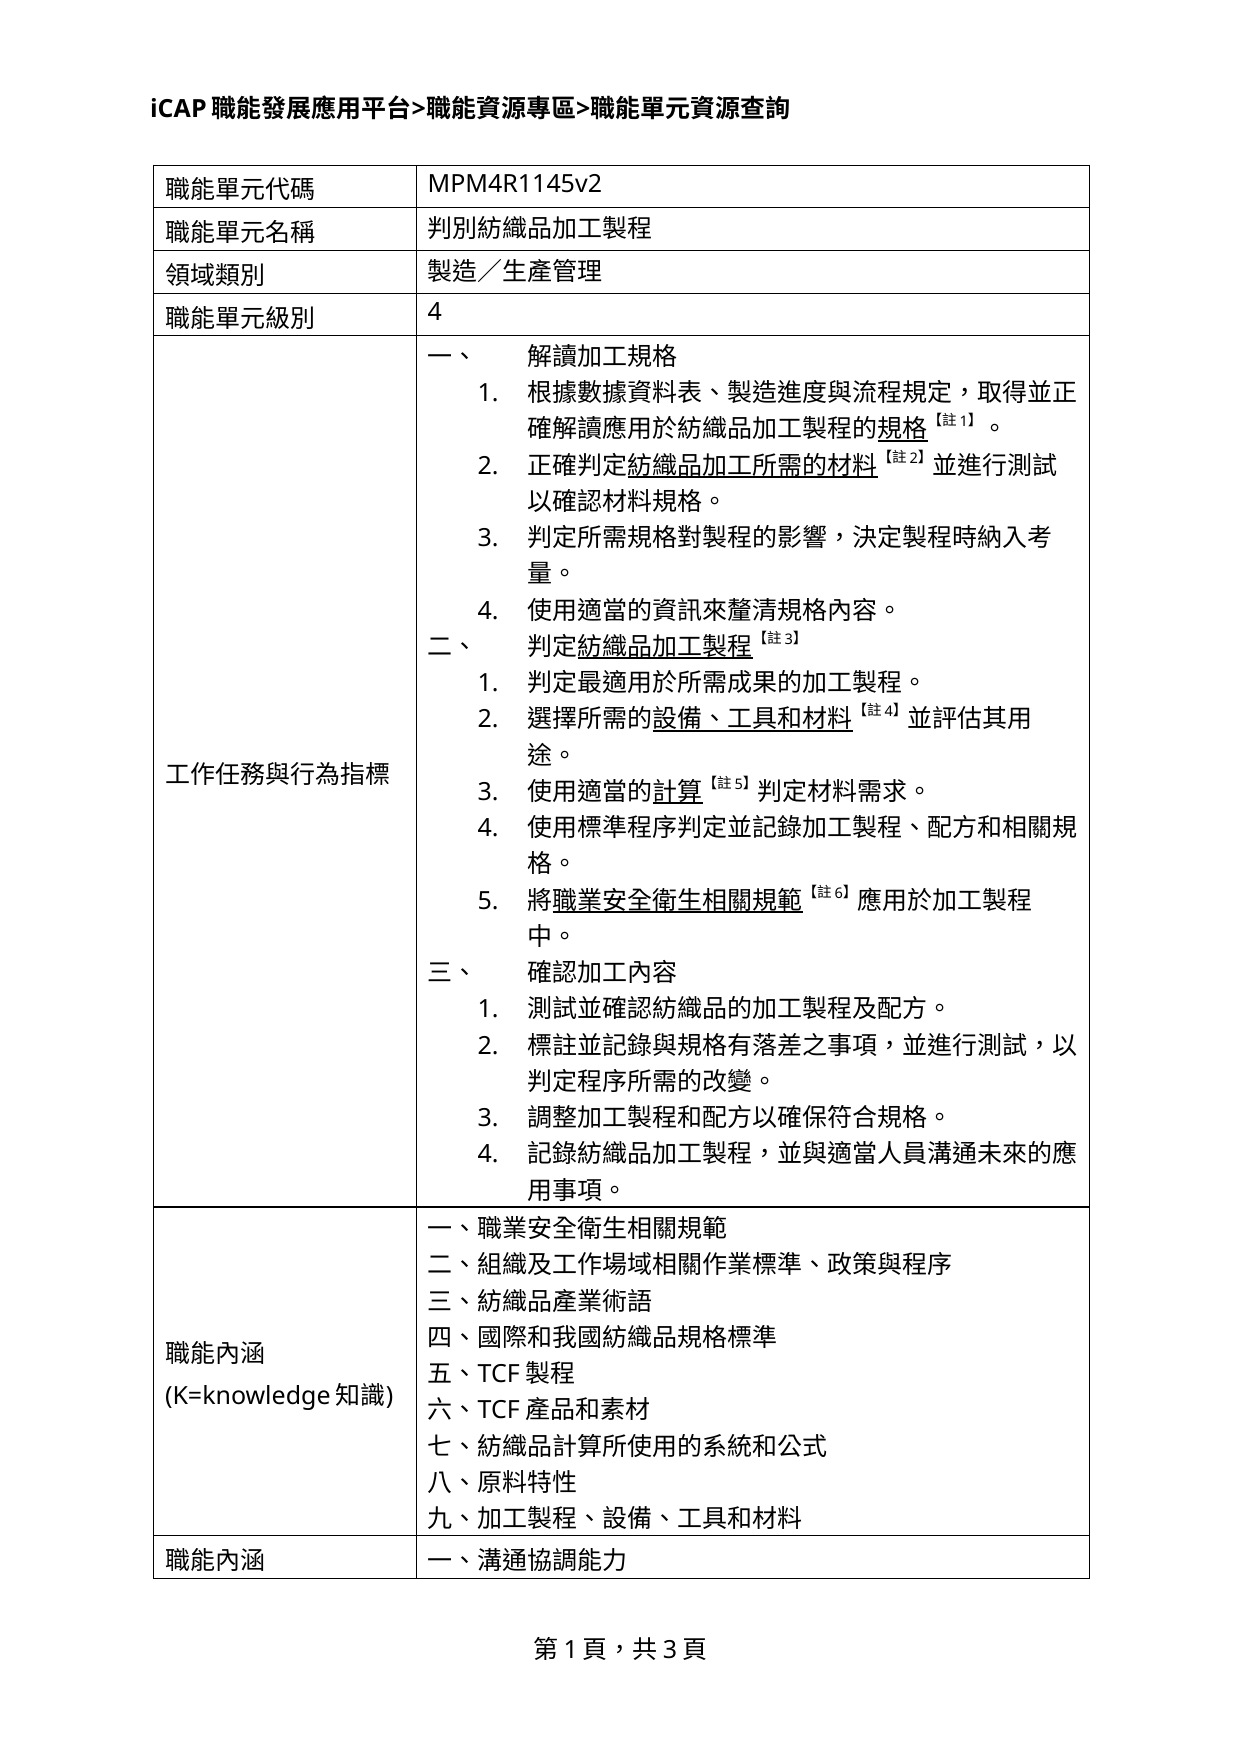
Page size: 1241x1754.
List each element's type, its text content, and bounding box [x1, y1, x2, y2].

table_cell 職能單元名稱 [154, 208, 416, 250]
table_cell 4 [417, 294, 1089, 335]
table_cell 職業安全衛生相關規範 組織及工作場域相關作業標準、政策與程序 紡織品產業術語 國際和我國紡織品規格標準 TCF製程 TCF產品和素材 紡織品計算所使用的系統和公式 原料特性 加工製程、設備、工具和材料 [417, 1208, 1089, 1535]
table_cell 判別紡織品加工製程 [417, 208, 1089, 250]
table_cell 職能內涵 (K=knowledge知識) [154, 1208, 416, 1535]
table_cell 工作任務與行為指標 [154, 336, 416, 1206]
table_cell 職能內涵 [154, 1536, 416, 1578]
table_cell 領域類別 [154, 251, 416, 293]
table_cell 溝通協調能力 職業安全衛生風險管控能力 技術文件、報告、工作指示、手冊及規範判讀能力 規劃決定紡織品加工製程作業流程 分析與評估紡織品加工製程的規格 研究與判定紡織品加工所需的設備、工具和材料 確認與檢視加工製程、配方和相關規格 撰寫工作業務紀錄 [417, 1536, 1089, 1578]
table_cell 解讀加工規格 根據數據資料表、製造進度與流程規定，取得並正確解讀應用於紡織品加工製程的規格【註1】。 正確判定紡織品加工所需的材料【註2】並進行測試以確認材料規格。 判定所需規格對製程的影響，決定製程時納入考量。 使用適當的資訊來釐清規格內容。 判定紡織品加工製程【註3】 判定最適用於所需成果的加工製程。 選擇所需的設備、工具和材料【註4】並評估其用途。 使用適當的計算【註5】判定材料需求。 使用標準程序判定並記錄加工製程、配方和相關規格。 將職業安全衛生相關規範【註6】應用於加工製程中。 確認加工內容 測試並確認紡織品的加工製程及配方。 標註並記錄與規格有落差之事項，並進行測試，以判定程序所需的改變。 調整加工製程和配方以確保符合規格。 記錄紡織品加工製程，並與適當人員溝通未來的應用事項。 [417, 336, 1089, 1206]
table_cell 製造／生產管理 [417, 251, 1089, 293]
table_header MPM4R1145v2 [417, 166, 1089, 207]
table_cell 職能單元級別 [154, 294, 416, 335]
table_header 職能單元代碼 [154, 166, 416, 207]
